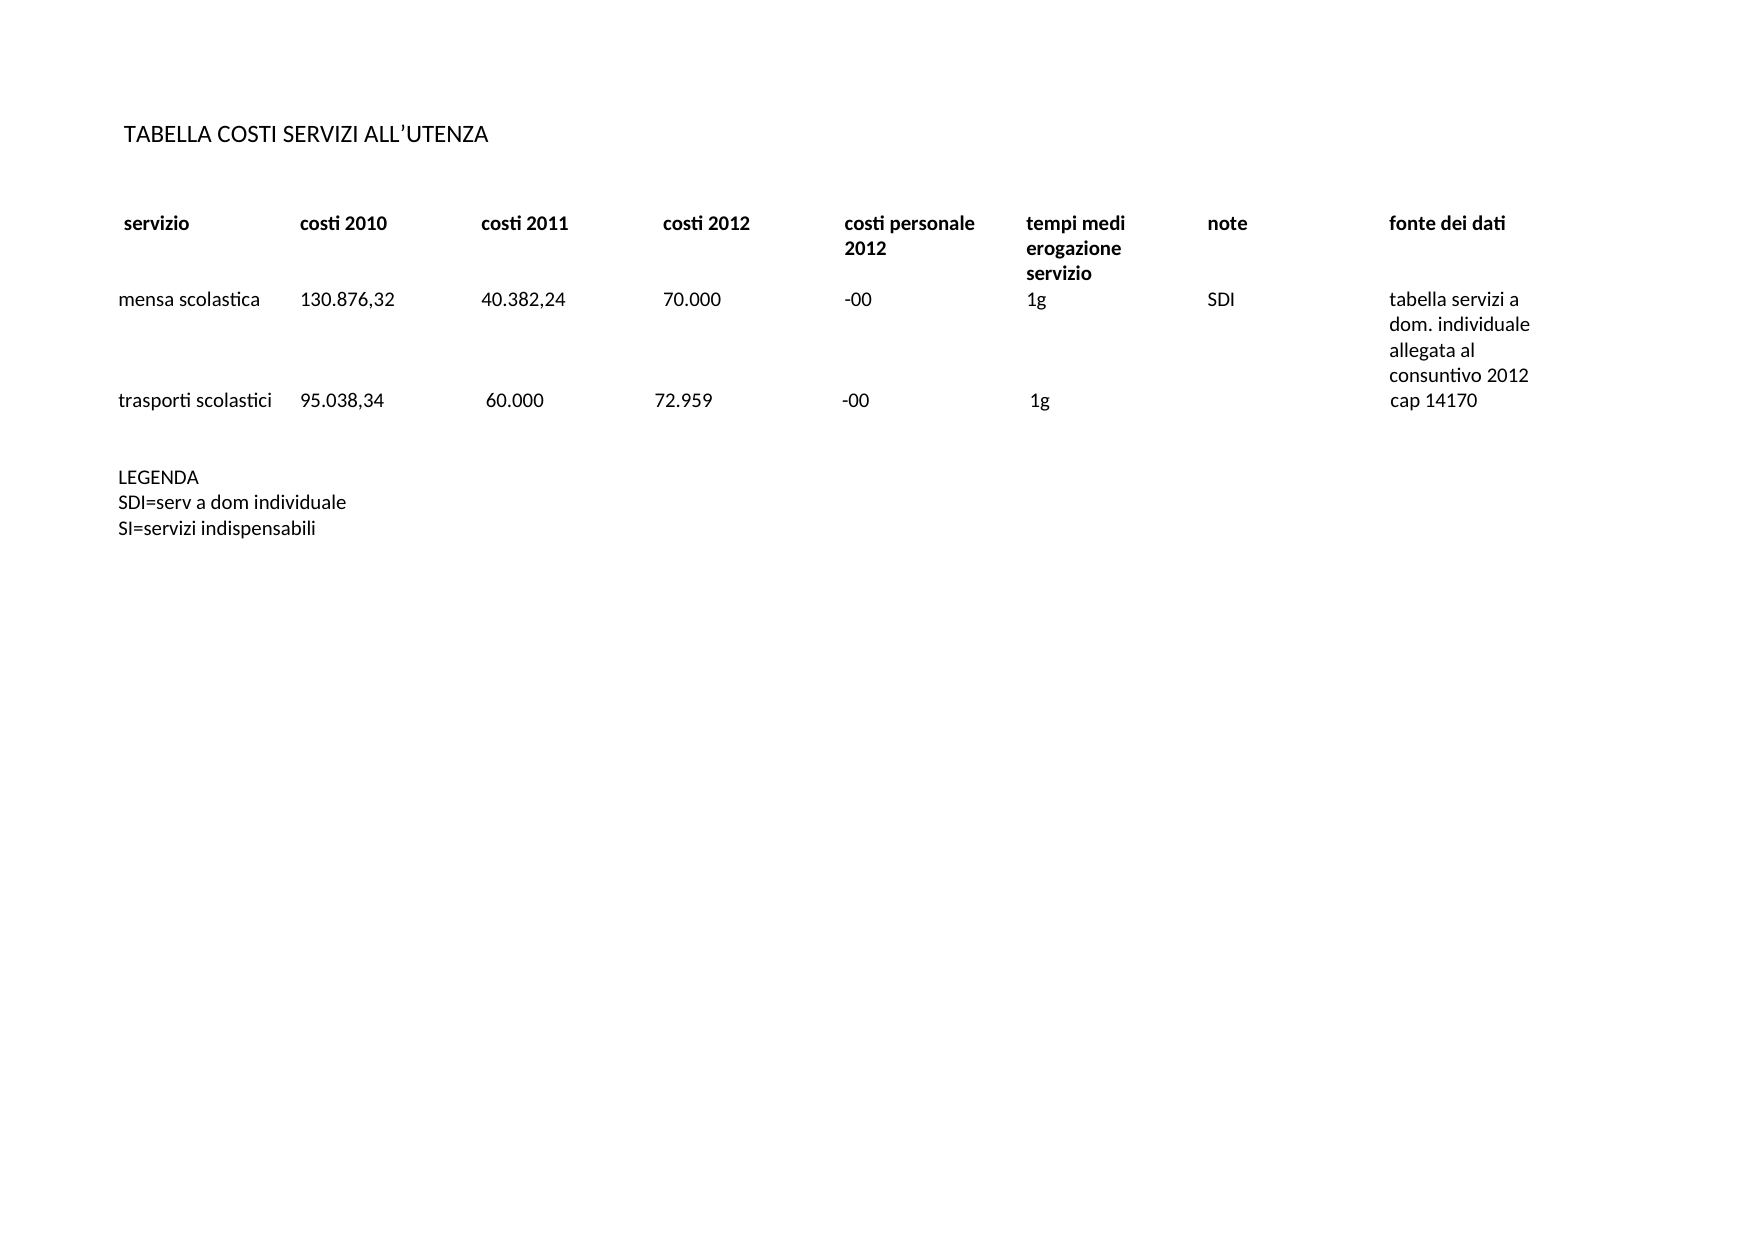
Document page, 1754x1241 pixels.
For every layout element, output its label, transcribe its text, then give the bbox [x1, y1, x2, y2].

table_cell cap 14170 [1374, 388, 1560, 413]
table_cell 60.000 [474, 388, 643, 413]
table_cell -00 [831, 388, 1018, 413]
table_cell 40.382,24 [470, 286, 652, 388]
table_header costi 2012 [652, 210, 833, 286]
table_cell 72.959 [643, 388, 831, 413]
table_header servizio [107, 210, 288, 286]
table_cell SDI=serv a dom individuale [107, 489, 1560, 515]
table_cell trasporti scolastici [107, 388, 288, 413]
table_cell -00 [833, 286, 1015, 388]
table_header costi 2010 [289, 210, 470, 286]
table_cell 1g [1015, 286, 1196, 388]
text TABELLA COSTI SERVIZI ALL’UTENZA [118, 118, 1606, 149]
table_header fonte dei dati [1378, 210, 1560, 286]
table_cell 130.876,32 [289, 286, 470, 388]
table_header note [1196, 210, 1378, 286]
table_cell 1g [1018, 388, 1374, 413]
table_cell tabella servizi a dom. individuale allegata al consuntivo 2012 [1378, 286, 1560, 388]
table_header tempi medi erogazione servizio [1015, 210, 1196, 286]
table_cell 70.000 [652, 286, 833, 388]
table_cell SI=servizi indispensabili [107, 515, 1560, 540]
table_cell LEGENDA [107, 413, 1560, 489]
table_cell SDI [1196, 286, 1378, 388]
table_cell 95.038,34 [289, 388, 474, 413]
table_header costi personale 2012 [833, 210, 1015, 286]
table_header costi 2011 [470, 210, 652, 286]
table_cell mensa scolastica [107, 286, 288, 388]
